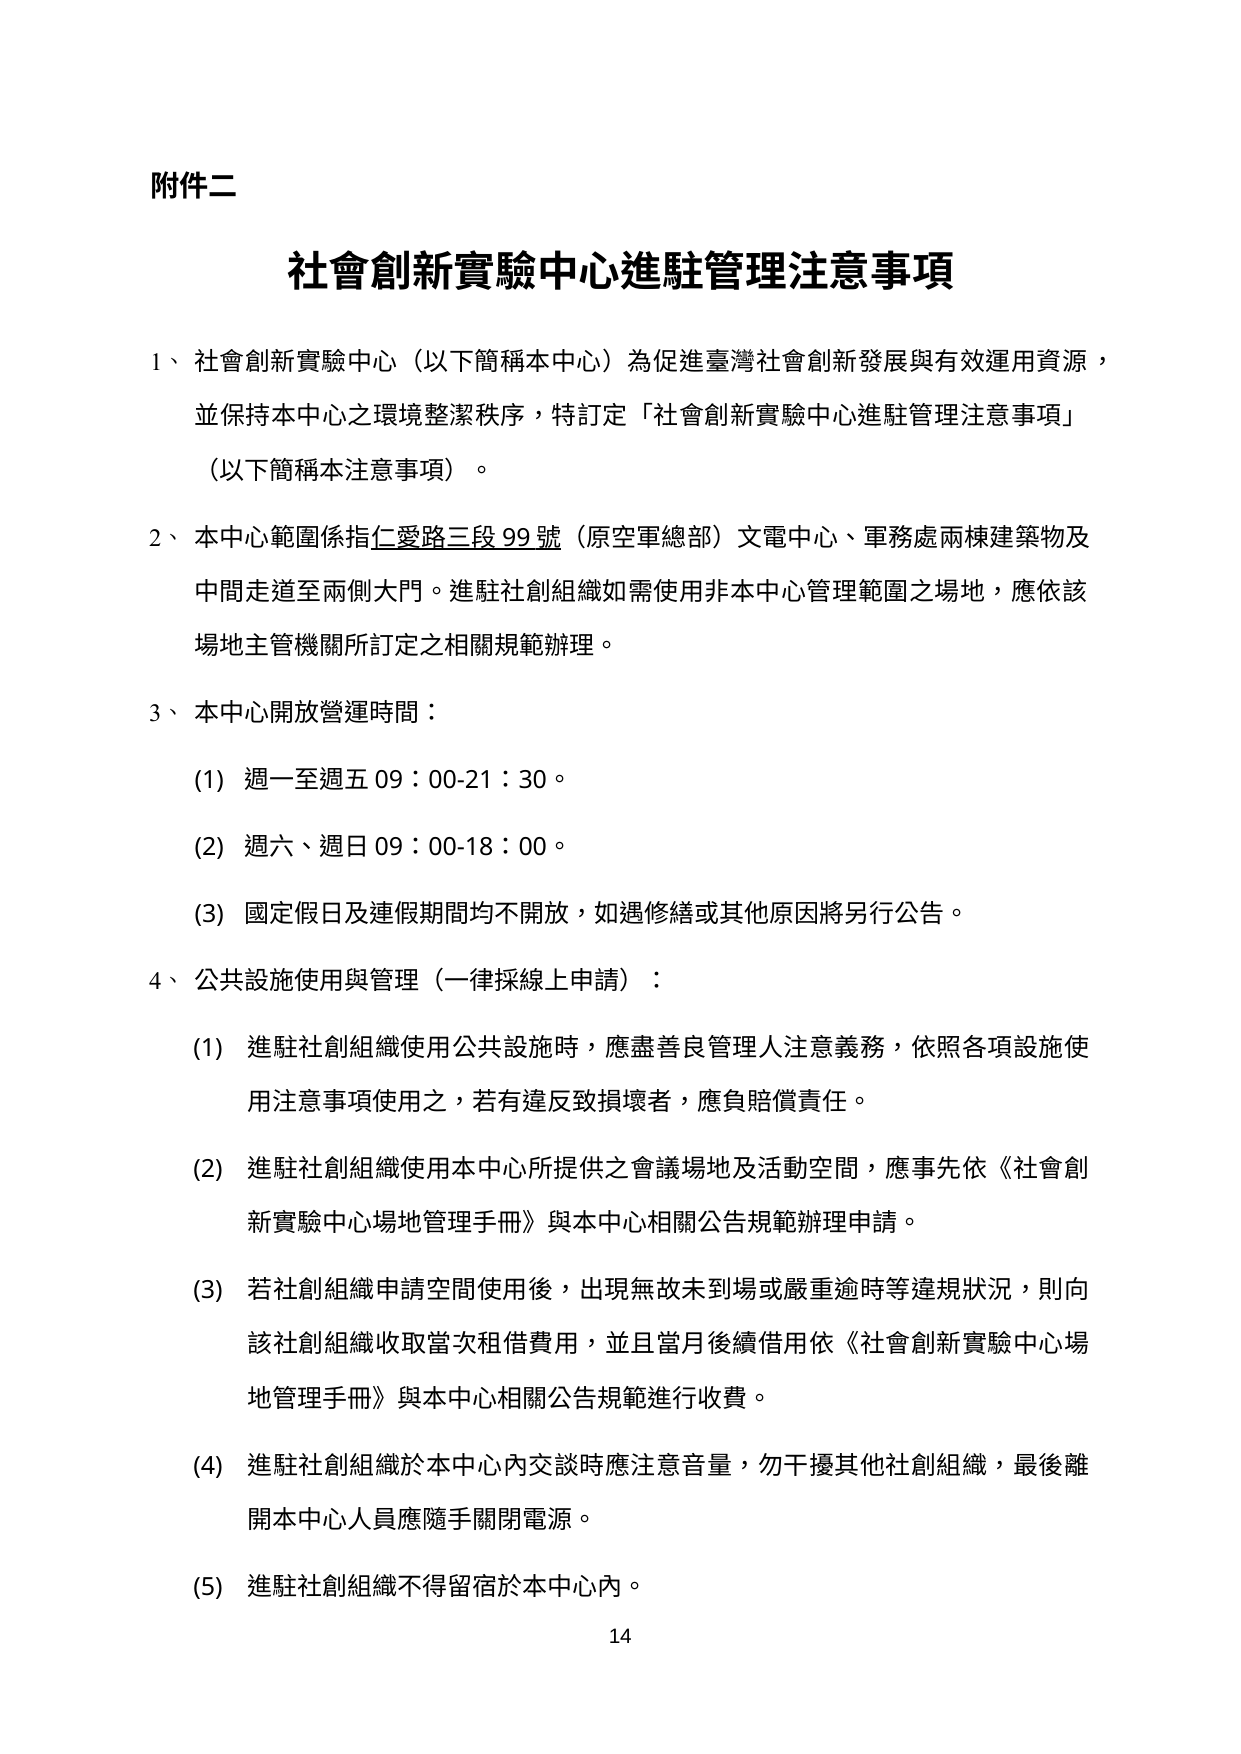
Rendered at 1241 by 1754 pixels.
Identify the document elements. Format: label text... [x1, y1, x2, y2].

text 附件二 [150, 162, 1090, 205]
list 週一至週五09：00-21：30。 [194, 759, 1090, 796]
list 若社創組織申請空間使用後，出現無故未到場或嚴重逾時等違規狀況，則向該社創組織收取當次租借費用，並且當月後續借用依《社會創新實驗中心場地管理手冊》與本中心相關公告規範進行收費。 [193, 1269, 1090, 1414]
list 本中心開放營運時間： [149, 693, 1090, 729]
list 公共設施使用與管理（一律採線上申請）： [149, 960, 1090, 996]
list 進駐社創組織於本中心內交談時應注意音量，勿干擾其他社創組織，最後離開本中心人員應隨手關閉電源。 [193, 1445, 1090, 1536]
list 社會創新實驗中心（以下簡稱本中心）為促進臺灣社會創新發展與有效運用資源，並保持本中心之環境整潔秩序，特訂定「社會創新實驗中心進駐管理注意事項」（以下簡稱本注意事項）。 [150, 341, 1090, 486]
list 本中心範圍係指仁愛路三段99號（原空軍總部）文電中心、軍務處兩棟建築物及中間走道至兩側大門。進駐社創組織如需使用非本中心管理範圍之場地，應依該場地主管機關所訂定之相關規範辦理。 [149, 517, 1090, 662]
list 進駐社創組織使用本中心所提供之會議場地及活動空間，應事先依《社會創新實驗中心場地管理手冊》與本中心相關公告規範辦理申請。 [193, 1148, 1090, 1239]
list 國定假日及連假期間均不開放，如遇修繕或其他原因將另行公告。 [194, 893, 1090, 929]
list 進駐社創組織使用公共設施時，應盡善良管理人注意義務，依照各項設施使用注意事項使用之，若有違反致損壞者，應負賠償責任。 [193, 1027, 1090, 1118]
list 進駐社創組織不得留宿於本中心內。 [193, 1566, 1090, 1603]
list 週六、週日09：00-18：00。 [194, 826, 1090, 863]
text 社會創新實驗中心進駐管理注意事項 [150, 238, 1090, 299]
